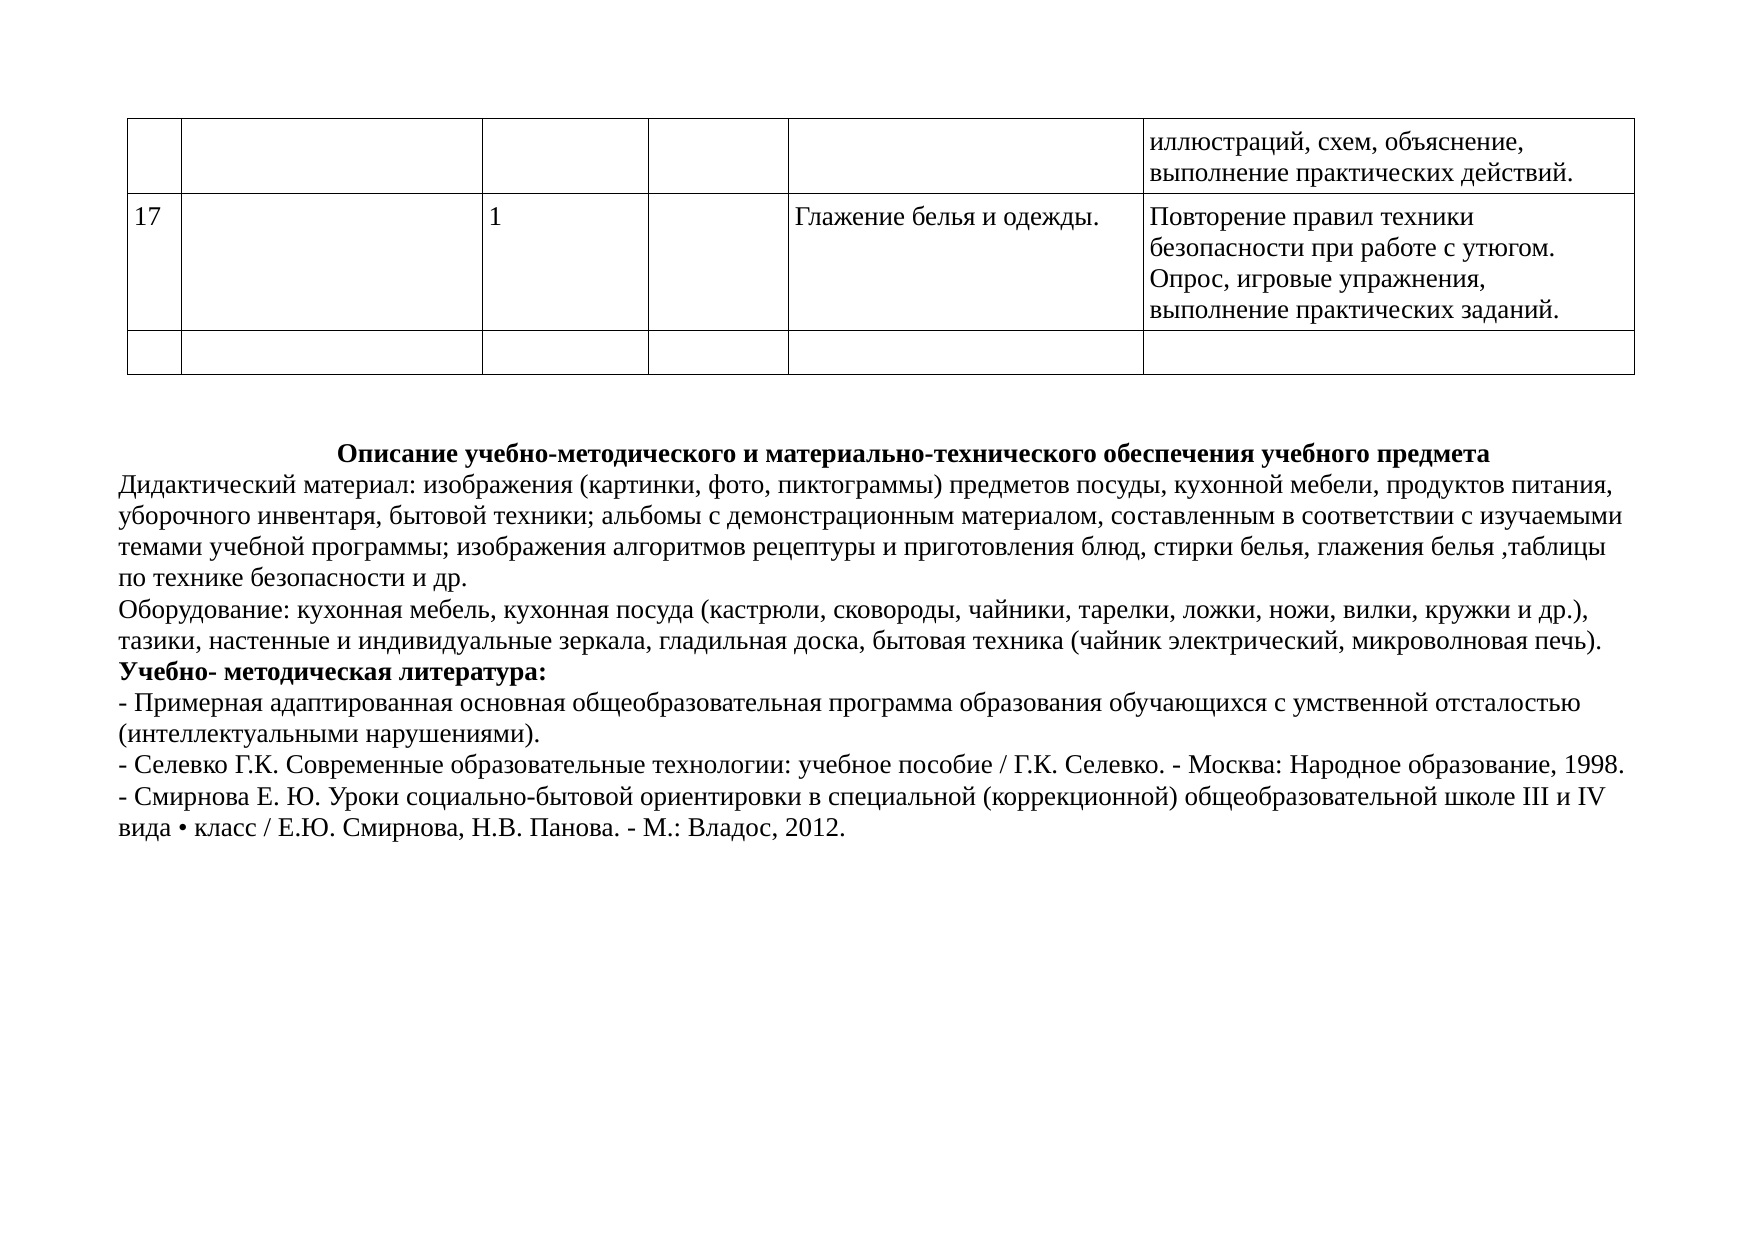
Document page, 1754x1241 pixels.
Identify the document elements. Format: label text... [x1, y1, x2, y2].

table_cell иллюстраций, схем, объяснение, выполнение практических действий. [1144, 119, 1634, 193]
text Описание учебно-методического и материально-технического обеспечения учебного предмета [118, 437, 1636, 468]
text - Смирнова Е. Ю. Уроки социально-бытовой ориентировки в специальной (коррекционной) общеобразовательной школе III и IV вида • класс / Е.Ю. Смирнова, Н.В. Панова. - М.: Владос, 2012. [118, 779, 1636, 842]
table_cell [182, 194, 482, 330]
text Учебно- методическая литература: [118, 655, 1636, 686]
table_cell [649, 119, 788, 193]
table_cell 17 [128, 194, 181, 330]
table_cell 1 [483, 194, 648, 330]
table_cell [483, 119, 648, 193]
text - Селевко Г.К. Современные образовательные технологии: учебное пособие / Г.К. Селевко. - Москва: Народное образование, 1998. [118, 748, 1636, 779]
table_cell [789, 119, 1143, 193]
table_cell [649, 194, 788, 330]
table_cell [483, 331, 648, 374]
table_cell [182, 331, 482, 374]
table_cell [1144, 331, 1634, 374]
table_cell Глажение белья и одежды. [789, 194, 1143, 330]
table_cell Повторение правил техники безопасности при работе с утюгом. Опрос, игровые упражнения, выполнение практических заданий. [1144, 194, 1634, 330]
table_cell [789, 331, 1143, 374]
table_cell [128, 331, 181, 374]
table_cell [128, 119, 181, 193]
text - Примерная адаптированная основная общеобразовательная программа образования обучающихся с умственной отсталостью (интеллектуальными нарушениями). [118, 686, 1636, 748]
table_cell [649, 331, 788, 374]
text Дидактический материал: изображения (картинки, фото, пиктограммы) предметов посуды, кухонной мебели, продуктов питания, уборочного инвентаря, бытовой техники; альбомы с демонстрационным материалом, составленным в соответствии с изучаемыми темами учебной программы; изображения алгоритмов рецептуры и приготовления блюд, стирки белья, глажения белья ,таблицы по технике безопасности и др. [118, 468, 1636, 593]
text Оборудование: кухонная мебель, кухонная посуда (кастрюли, сковороды, чайники, тарелки, ложки, ножи, вилки, кружки и др.), тазики, настенные и индивидуальные зеркала, гладильная доска, бытовая техника (чайник электрический, микроволновая печь). [118, 593, 1636, 655]
table_cell [182, 119, 482, 193]
